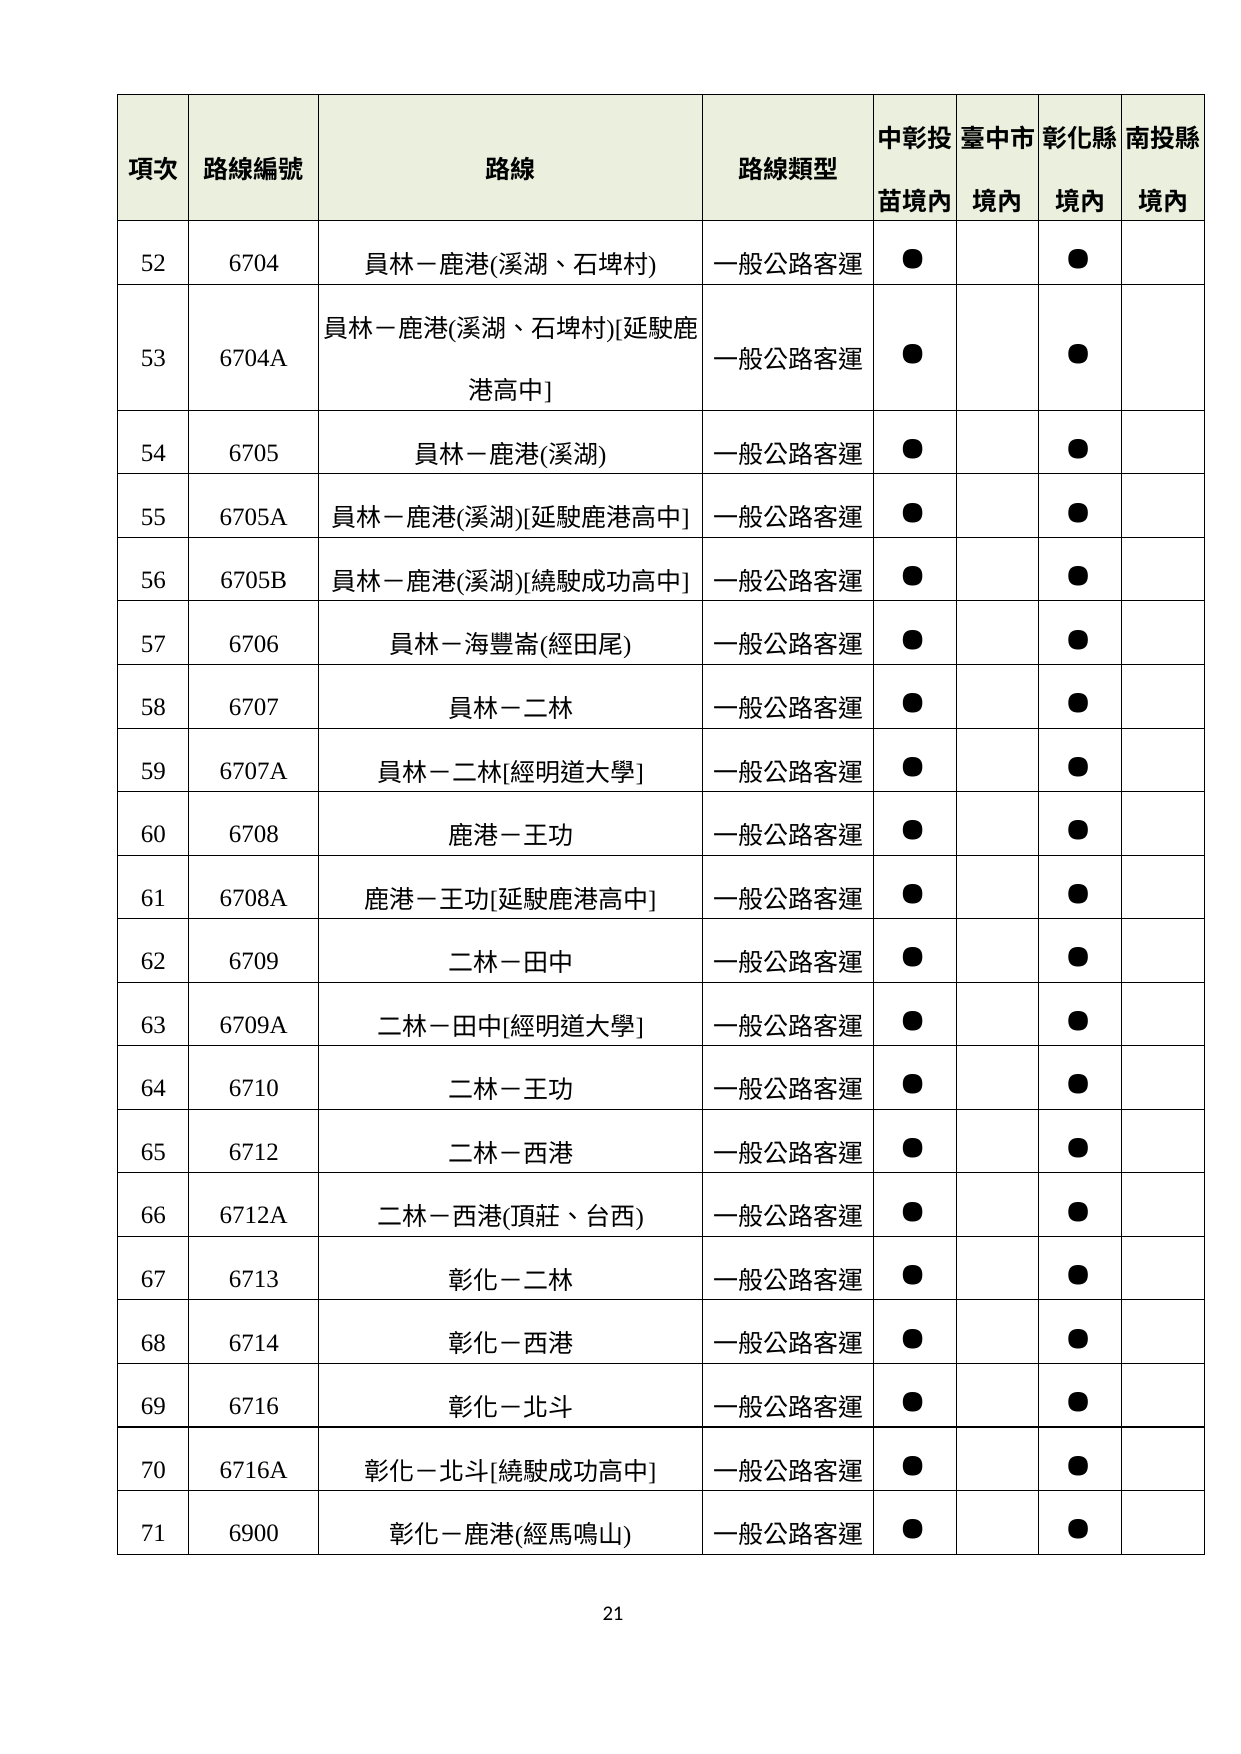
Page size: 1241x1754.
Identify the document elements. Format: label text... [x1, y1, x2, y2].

table_cell [957, 538, 1038, 600]
table_cell  [1039, 919, 1121, 982]
table_cell [957, 411, 1038, 473]
table_cell 6706 [189, 601, 318, 664]
table_cell  [874, 665, 956, 727]
table_cell  [1039, 983, 1121, 1045]
table_cell [957, 1491, 1038, 1553]
table_cell [1122, 665, 1204, 727]
table_cell 63 [118, 983, 188, 1045]
table_cell 二林－王功 [319, 1046, 702, 1109]
table_cell [957, 1237, 1038, 1299]
table_cell [957, 792, 1038, 854]
table_cell [1122, 411, 1204, 473]
table_cell 一般公路客運 [703, 792, 873, 854]
table_cell 53 [118, 285, 188, 410]
table_cell 一般公路客運 [703, 285, 873, 410]
table_cell  [1039, 1046, 1121, 1109]
table_header 彰化縣 境內 [1039, 95, 1121, 220]
table_cell [1122, 1110, 1204, 1172]
table_cell 彰化－西港 [319, 1300, 702, 1363]
table_cell 65 [118, 1110, 188, 1172]
table_cell [1122, 729, 1204, 791]
table_cell 一般公路客運 [703, 411, 873, 473]
table_cell 6710 [189, 1046, 318, 1109]
table_cell [1122, 1491, 1204, 1553]
table_cell 二林－田中[經明道大學] [319, 983, 702, 1045]
table_cell  [874, 1491, 956, 1553]
table_cell 一般公路客運 [703, 601, 873, 664]
table_cell  [874, 1046, 956, 1109]
table_cell 6704A [189, 285, 318, 410]
table_cell  [874, 919, 956, 982]
table_cell 6900 [189, 1491, 318, 1553]
table_cell [1122, 983, 1204, 1045]
table_cell [1122, 1237, 1204, 1299]
table_cell 69 [118, 1364, 188, 1426]
table_header 路線 [319, 95, 702, 220]
table_cell  [874, 1364, 956, 1426]
table_cell  [874, 411, 956, 473]
table_cell 6707 [189, 665, 318, 727]
table_cell 彰化－北斗 [319, 1364, 702, 1426]
table_cell  [1039, 601, 1121, 664]
table_cell 二林－田中 [319, 919, 702, 982]
table_cell  [874, 474, 956, 537]
table_cell  [874, 1428, 956, 1490]
table_cell  [874, 1173, 956, 1236]
table_cell 6709A [189, 983, 318, 1045]
table_cell [1122, 1300, 1204, 1363]
table_cell 彰化－二林 [319, 1237, 702, 1299]
table_cell 一般公路客運 [703, 1046, 873, 1109]
table_cell [957, 729, 1038, 791]
table_cell [957, 1046, 1038, 1109]
table_cell 67 [118, 1237, 188, 1299]
table_cell 6705A [189, 474, 318, 537]
table_cell [957, 983, 1038, 1045]
table_cell 員林－鹿港(溪湖)[延駛鹿港高中] [319, 474, 702, 537]
table_cell  [1039, 729, 1121, 791]
table_cell  [1039, 665, 1121, 727]
table_cell [957, 1300, 1038, 1363]
table_cell 55 [118, 474, 188, 537]
table_cell [1122, 792, 1204, 854]
table_cell [957, 285, 1038, 410]
table_cell 62 [118, 919, 188, 982]
table_cell [1122, 538, 1204, 600]
table_cell 6705B [189, 538, 318, 600]
table_cell 一般公路客運 [703, 474, 873, 537]
table_cell [957, 474, 1038, 537]
table_cell  [874, 1300, 956, 1363]
table_cell 員林－二林[經明道大學] [319, 729, 702, 791]
table_cell 6716A [189, 1428, 318, 1490]
table_cell 58 [118, 665, 188, 727]
table_cell 60 [118, 792, 188, 854]
table_cell 57 [118, 601, 188, 664]
table_cell 二林－西港(頂莊、台西) [319, 1173, 702, 1236]
table_cell [1122, 474, 1204, 537]
table_cell [957, 665, 1038, 727]
table_cell 一般公路客運 [703, 538, 873, 600]
table_cell 6708A [189, 856, 318, 918]
table_cell [957, 856, 1038, 918]
table_cell 一般公路客運 [703, 1173, 873, 1236]
table_cell  [1039, 221, 1121, 284]
table_cell [957, 1364, 1038, 1426]
table_cell 6712A [189, 1173, 318, 1236]
table_header 項次 [118, 95, 188, 220]
table_header 臺中市 境內 [957, 95, 1038, 220]
table_cell  [1039, 792, 1121, 854]
table_cell 一般公路客運 [703, 1364, 873, 1426]
table_cell 6704 [189, 221, 318, 284]
table_cell  [874, 856, 956, 918]
table_cell  [874, 983, 956, 1045]
table_cell 鹿港－王功[延駛鹿港高中] [319, 856, 702, 918]
table_cell [957, 1428, 1038, 1490]
table_cell 6716 [189, 1364, 318, 1426]
table_cell  [1039, 285, 1121, 410]
table_cell 61 [118, 856, 188, 918]
table_cell 鹿港－王功 [319, 792, 702, 854]
table_cell [1122, 221, 1204, 284]
table_cell [957, 919, 1038, 982]
table_header 路線類型 [703, 95, 873, 220]
table_cell [1122, 856, 1204, 918]
table_cell 6709 [189, 919, 318, 982]
table_cell [957, 601, 1038, 664]
table_cell [1122, 1046, 1204, 1109]
table_header 中彰投 苗境內 [874, 95, 956, 220]
table_cell  [874, 729, 956, 791]
table_cell [1122, 601, 1204, 664]
table_cell  [1039, 1428, 1121, 1490]
table_cell 一般公路客運 [703, 729, 873, 791]
table_cell  [1039, 1237, 1121, 1299]
table_header 路線編號 [189, 95, 318, 220]
table_cell  [1039, 1300, 1121, 1363]
table_cell 一般公路客運 [703, 665, 873, 727]
table_cell 一般公路客運 [703, 1237, 873, 1299]
table_cell  [874, 538, 956, 600]
table_cell  [1039, 1110, 1121, 1172]
table_cell 員林－鹿港(溪湖、石埤村)[延駛鹿港高中] [319, 285, 702, 410]
table_cell  [874, 1237, 956, 1299]
table_cell [1122, 919, 1204, 982]
table_cell  [874, 221, 956, 284]
table_cell  [874, 601, 956, 664]
table_cell  [1039, 1491, 1121, 1553]
table_cell 二林－西港 [319, 1110, 702, 1172]
table_cell [1122, 1364, 1204, 1426]
table_cell  [874, 792, 956, 854]
table_cell 64 [118, 1046, 188, 1109]
table_cell 71 [118, 1491, 188, 1553]
table_cell [1122, 285, 1204, 410]
table_cell 一般公路客運 [703, 1428, 873, 1490]
table_cell 70 [118, 1428, 188, 1490]
table_cell 56 [118, 538, 188, 600]
table_cell 一般公路客運 [703, 983, 873, 1045]
table_header 南投縣 境內 [1122, 95, 1204, 220]
table_cell 6712 [189, 1110, 318, 1172]
table_cell 6705 [189, 411, 318, 473]
table_cell 員林－鹿港(溪湖)[繞駛成功高中] [319, 538, 702, 600]
table_cell  [1039, 538, 1121, 600]
table_cell  [874, 285, 956, 410]
table_cell [957, 221, 1038, 284]
table_cell 一般公路客運 [703, 919, 873, 982]
table_cell 一般公路客運 [703, 1300, 873, 1363]
table_cell  [1039, 1364, 1121, 1426]
table_cell [1122, 1173, 1204, 1236]
table_cell 6713 [189, 1237, 318, 1299]
table_cell  [1039, 1173, 1121, 1236]
table_cell 員林－二林 [319, 665, 702, 727]
table_cell 員林－鹿港(溪湖) [319, 411, 702, 473]
table_cell 6707A [189, 729, 318, 791]
table_cell [957, 1110, 1038, 1172]
table_cell 員林－鹿港(溪湖、石埤村) [319, 221, 702, 284]
table_cell [957, 1173, 1038, 1236]
table_cell  [1039, 474, 1121, 537]
table_cell 59 [118, 729, 188, 791]
table_cell 54 [118, 411, 188, 473]
table_cell  [1039, 411, 1121, 473]
table_cell 一般公路客運 [703, 856, 873, 918]
table_cell 52 [118, 221, 188, 284]
table_cell 6714 [189, 1300, 318, 1363]
table_cell  [1039, 856, 1121, 918]
table_cell 6708 [189, 792, 318, 854]
table_cell 彰化－北斗[繞駛成功高中] [319, 1428, 702, 1490]
table_cell 彰化－鹿港(經馬鳴山) [319, 1491, 702, 1553]
table_cell 一般公路客運 [703, 1491, 873, 1553]
table_cell  [874, 1110, 956, 1172]
table_cell 員林－海豐崙(經田尾) [319, 601, 702, 664]
table_cell 一般公路客運 [703, 1110, 873, 1172]
table_cell 一般公路客運 [703, 221, 873, 284]
table_cell 68 [118, 1300, 188, 1363]
table_cell [1122, 1428, 1204, 1490]
table_cell 66 [118, 1173, 188, 1236]
